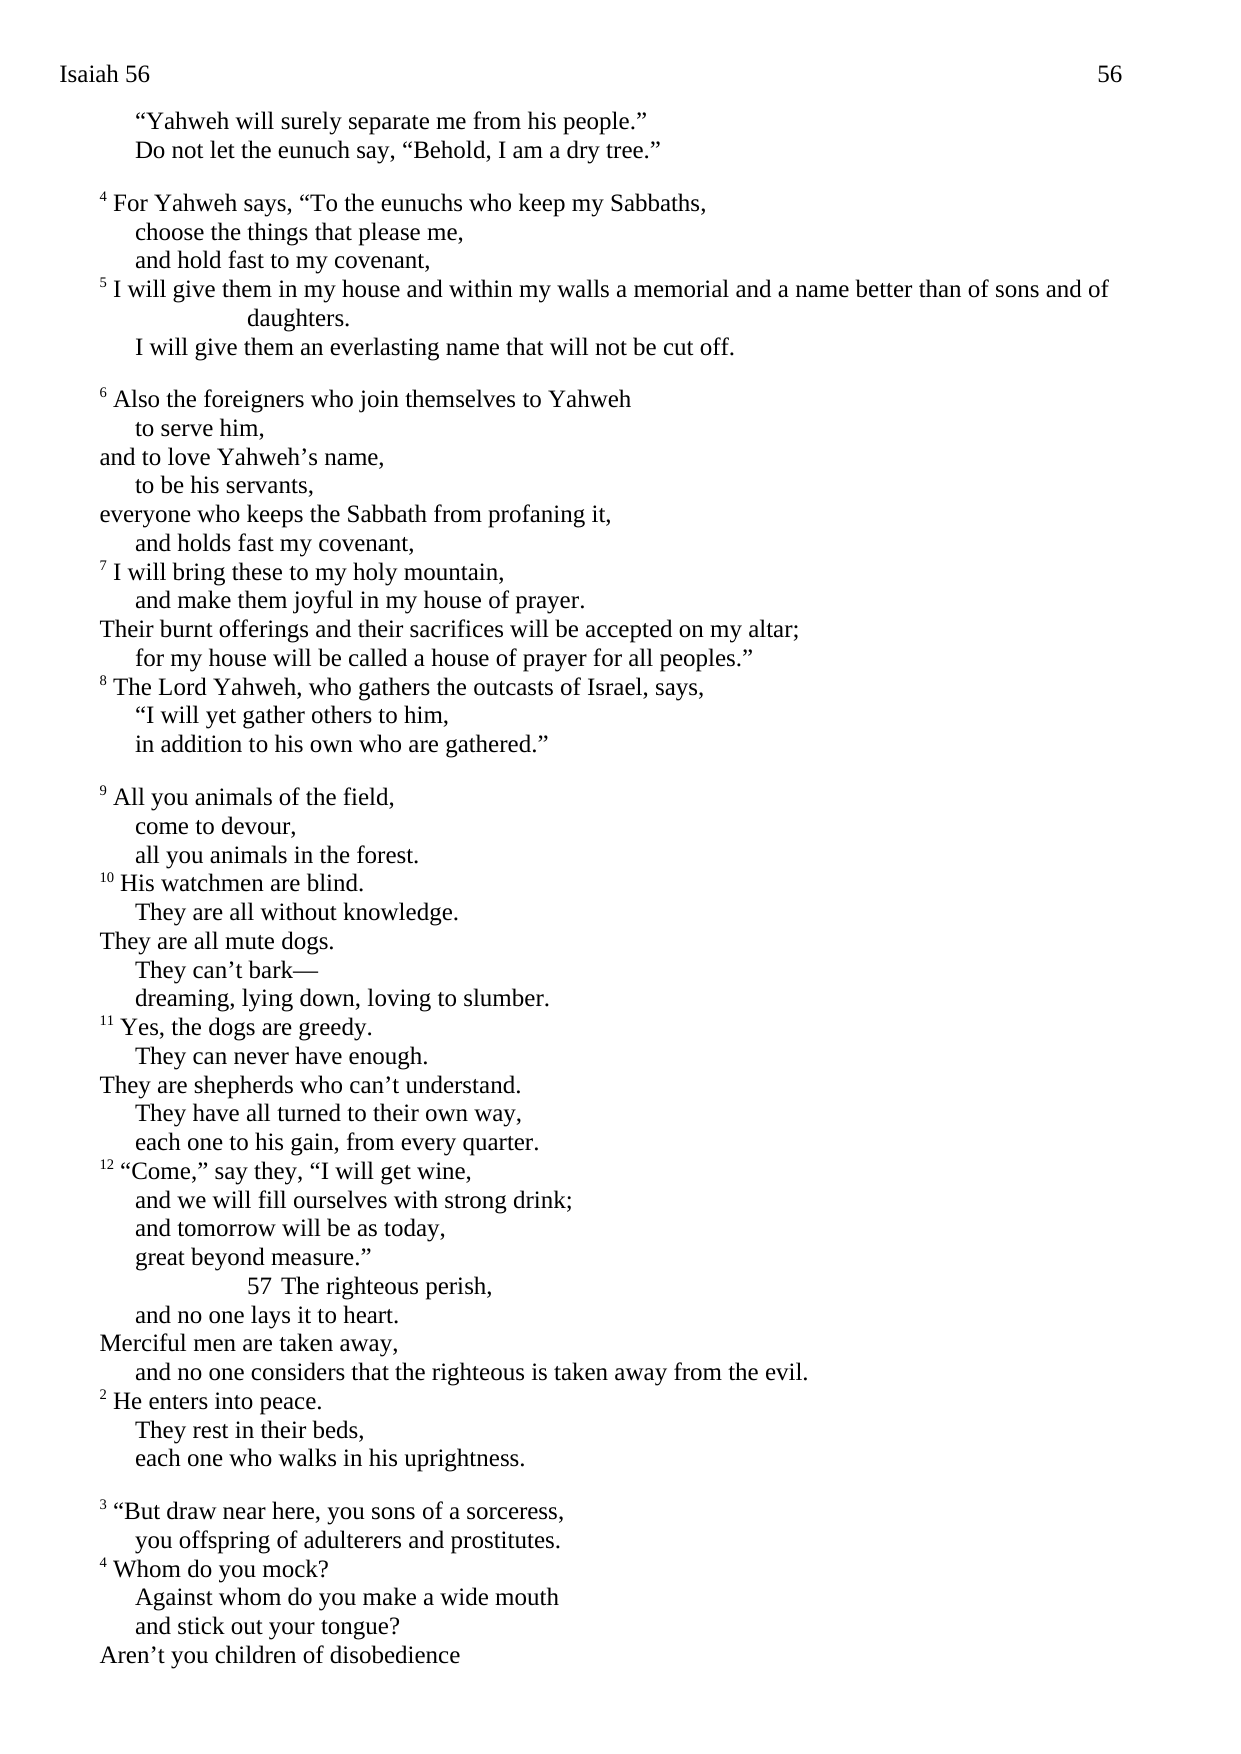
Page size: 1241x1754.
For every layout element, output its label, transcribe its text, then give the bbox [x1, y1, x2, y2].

text come to devour, [135, 811, 1122, 840]
text to serve him, [135, 413, 1122, 442]
text 10 His watchmen are blind. [99, 868, 1122, 897]
text and holds fast my covenant, [135, 528, 1122, 557]
text They are all mute dogs. [99, 926, 1122, 955]
text and stick out your tongue? [135, 1611, 1122, 1640]
text to be his servants, [135, 471, 1122, 499]
text and tomorrow will be as today, [135, 1213, 1122, 1242]
text They have all turned to their own way, [135, 1098, 1122, 1127]
text in addition to his own who are gathered.” [135, 729, 1122, 758]
text and no one lays it to heart. [135, 1300, 1122, 1328]
text everyone who keeps the Sabbath from profaning it, [99, 499, 1122, 528]
text and to love Yahweh’s name, [99, 442, 1122, 471]
text and we will fill ourselves with strong drink; [135, 1185, 1122, 1213]
text and no one considers that the righteous is taken away from the evil. [135, 1357, 1122, 1386]
text They rest in their beds, [135, 1415, 1122, 1443]
text 3 “But draw near here, you sons of a sorceress, [99, 1496, 1122, 1525]
text all you animals in the forest. [135, 840, 1122, 868]
text and hold fast to my covenant, [135, 245, 1122, 274]
text Aren’t you children of disobedience [99, 1640, 1122, 1669]
text 4 For Yahweh says, “To the eunuchs who keep my Sabbaths, [99, 188, 1122, 217]
text “Yahweh will surely separate me from his people.” [135, 106, 1122, 135]
text great beyond measure.” [135, 1242, 1122, 1271]
text 5 I will give them in my house and within my walls a memorial and a name better than of sons and of daughters. [99, 274, 1122, 332]
text 11 Yes, the dogs are greedy. [99, 1012, 1122, 1041]
text They can’t bark— [135, 955, 1122, 983]
text 6 Also the foreigners who join themselves to Yahweh [99, 384, 1122, 413]
text “I will yet gather others to him, [135, 701, 1122, 729]
text 12 “Come,” say they, “I will get wine, [99, 1156, 1122, 1185]
text 7 I will bring these to my holy mountain, [99, 557, 1122, 586]
text Against whom do you make a wide mouth [135, 1582, 1122, 1611]
text 57The righteous perish, [247, 1271, 1122, 1300]
text They are shepherds who can’t understand. [99, 1070, 1122, 1098]
text and make them joyful in my house of prayer. [135, 586, 1122, 614]
text you offspring of adulterers and prostitutes. [135, 1525, 1122, 1554]
text They can never have enough. [135, 1041, 1122, 1070]
text Their burnt offerings and their sacrifices will be accepted on my altar; [99, 614, 1122, 643]
text Do not let the eunuch say, “Behold, I am a dry tree.” [135, 135, 1122, 164]
text 4 Whom do you mock? [99, 1554, 1122, 1582]
text choose the things that please me, [135, 217, 1122, 245]
text 8 The Lord Yahweh, who gathers the outcasts of Israel, says, [99, 672, 1122, 701]
text 9 All you animals of the field, [99, 782, 1122, 811]
text for my house will be called a house of prayer for all peoples.” [135, 643, 1122, 672]
text each one who walks in his uprightness. [135, 1443, 1122, 1472]
text They are all without knowledge. [135, 897, 1122, 926]
text 2 He enters into peace. [99, 1386, 1122, 1415]
text dreaming, lying down, loving to slumber. [135, 983, 1122, 1012]
text I will give them an everlasting name that will not be cut off. [135, 332, 1122, 360]
text Merciful men are taken away, [99, 1328, 1122, 1357]
text each one to his gain, from every quarter. [135, 1127, 1122, 1156]
